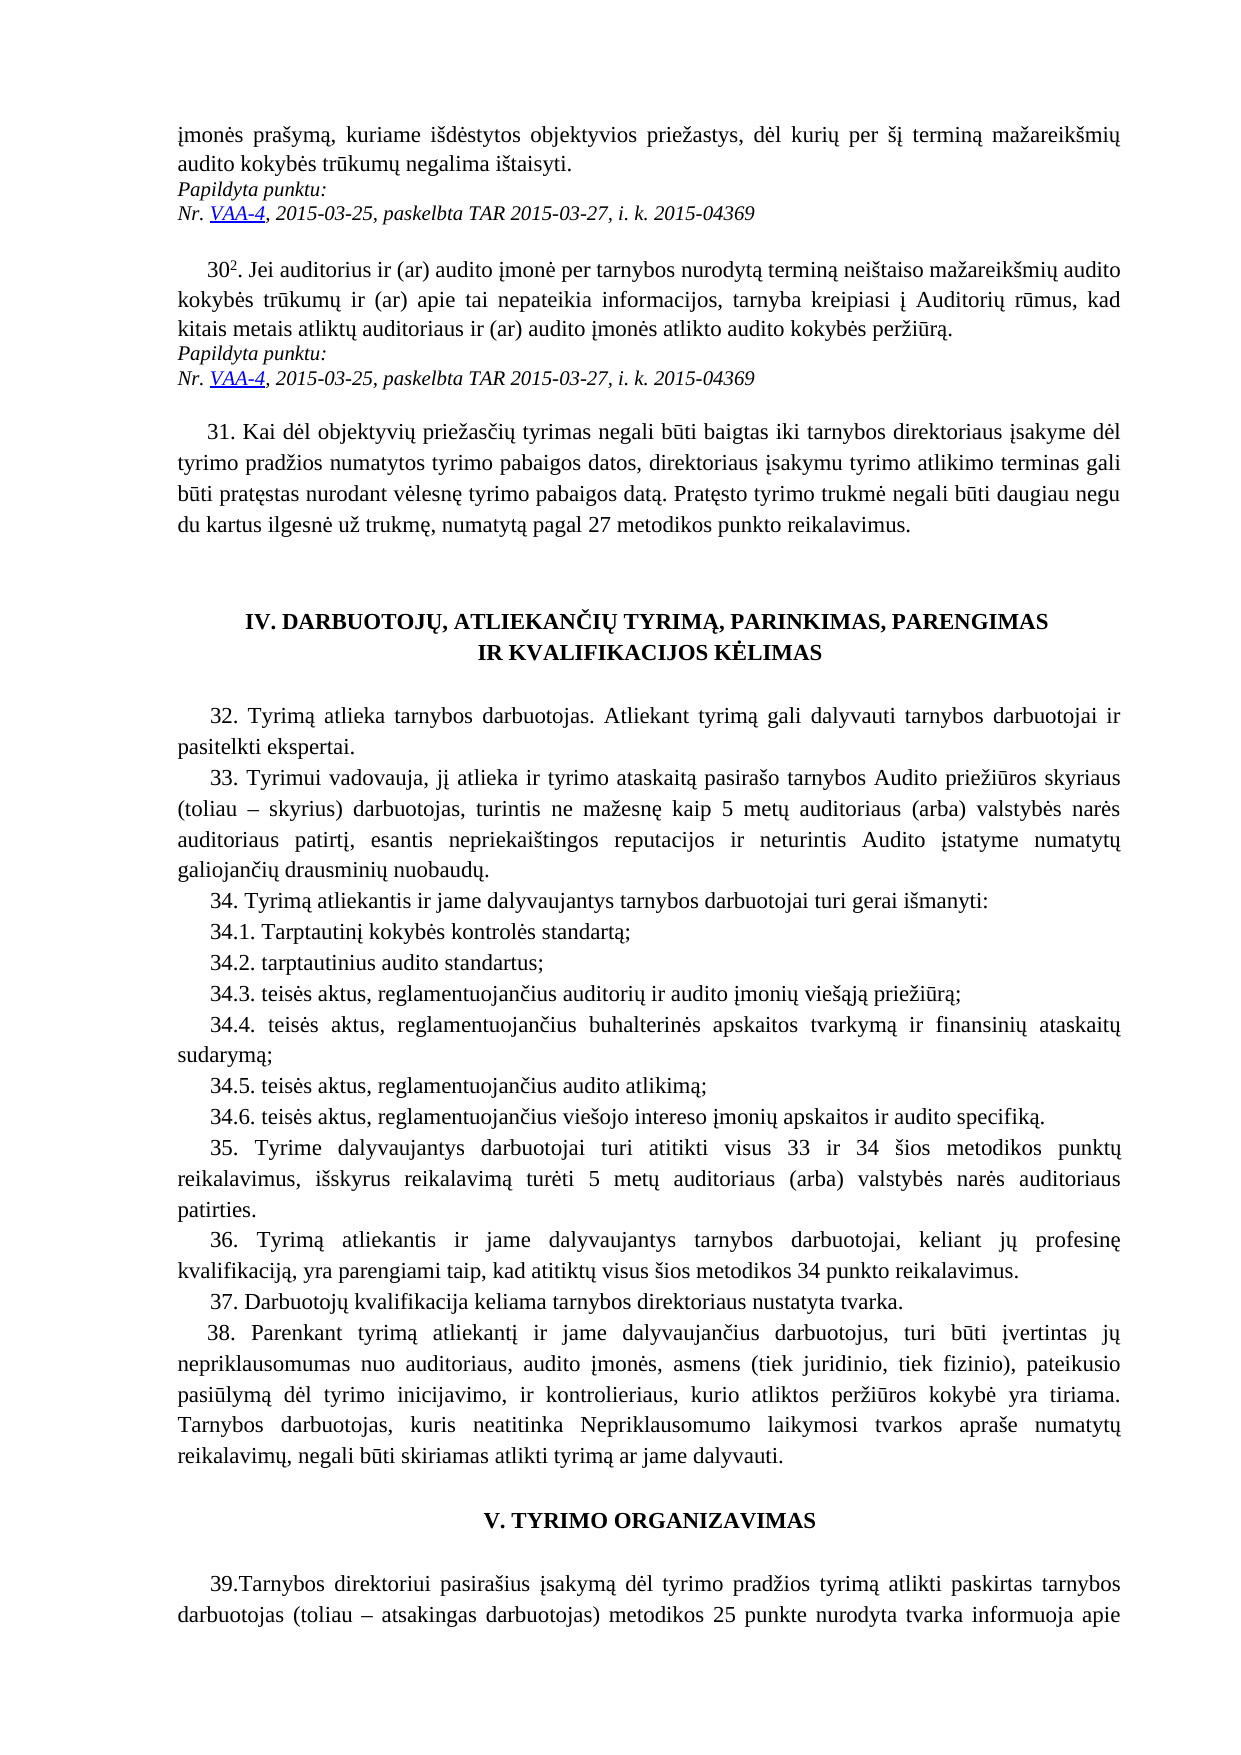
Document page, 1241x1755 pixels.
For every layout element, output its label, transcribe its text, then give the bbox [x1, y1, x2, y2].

text 34.4. teisės aktus, reglamentuojančius buhalterinės apskaitos tvarkymą ir finansinių ataskaitų sudarymą; [177, 1011, 1122, 1068]
text 37. Darbuotojų kvalifikacija keliama tarnybos direktoriaus nustatyta tvarka. [177, 1288, 1122, 1314]
text Nr. VAA-4, 2015-03-25, paskelbta TAR 2015-03-27, i. k. 2015-04369 [177, 365, 1122, 389]
text 32. Tyrimą atlieka tarnybos darbuotojas. Atliekant tyrimą gali dalyvauti tarnybos darbuotojai ir pasitelkti ekspertai. [177, 702, 1122, 759]
text V. TYRIMO ORGANIZAVIMAS [177, 1507, 1122, 1533]
text 36. Tyrimą atliekantis ir jame dalyvaujantys tarnybos darbuotojai, keliant jų profesinę kvalifikaciją, yra parengiami taip, kad atitiktų visus šios metodikos 34 punkto reikalavimus. [177, 1226, 1122, 1284]
text Nr. VAA-4, 2015-03-25, paskelbta TAR 2015-03-27, i. k. 2015-04369 [177, 201, 1122, 225]
text 34.1. Tarptautinį kokybės kontrolės standartą; [177, 918, 1122, 944]
text IV. DARBUOTOJŲ, ATLIEKANČIŲ TYRIMĄ, PARINKIMAS, PARENGIMAS [177, 608, 1122, 634]
text 34.2. tarptautinius audito standartus; [177, 949, 1122, 975]
text IR KVALIFIKACIJOS KĖLIMAS [177, 639, 1122, 665]
text 34.5. teisės aktus, reglamentuojančius audito atlikimą; [177, 1072, 1122, 1099]
text įmonės prašymą, kuriame išdėstytos objektyvios priežastys, dėl kurių per šį terminą mažareikšmių audito kokybės trūkumų negalima ištaisyti. [177, 118, 1122, 177]
text 302. Jei auditorius ir (ar) audito įmonė per tarnybos nurodytą terminą neištaiso mažareikšmių audito kokybės trūkumų ir (ar) apie tai nepateikia informacijos, tarnyba kreipiasi į Auditorių rūmus, kad kitais metais atliktų auditoriaus ir (ar) audito įmonės atlikto audito kokybės peržiūrą. [177, 253, 1122, 341]
text 35. Tyrime dalyvaujantys darbuotojai turi atitikti visus 33 ir 34 šios metodikos punktų reikalavimus, išskyrus reikalavimą turėti 5 metų auditoriaus (arba) valstybės narės auditoriaus patirties. [177, 1134, 1122, 1222]
text 31. Kai dėl objektyvių priežasčių tyrimas negali būti baigtas iki tarnybos direktoriaus įsakyme dėl tyrimo pradžios numatytos tyrimo pabaigos datos, direktoriaus įsakymu tyrimo atlikimo terminas gali būti pratęstas nurodant vėlesnę tyrimo pabaigos datą. Pratęsto tyrimo trukmė negali būti daugiau negu du kartus ilgesnė už trukmę, numatytą pagal 27 metodikos punkto reikalavimus. [177, 418, 1122, 537]
text 34.3. teisės aktus, reglamentuojančius auditorių ir audito įmonių viešąją priežiūrą; [177, 980, 1122, 1006]
text Papildyta punktu: [177, 341, 1122, 365]
text 38. Parenkant tyrimą atliekantį ir jame dalyvaujančius darbuotojus, turi būti įvertintas jų nepriklausomumas nuo auditoriaus, audito įmonės, asmens (tiek juridinio, tiek fizinio), pateikusio pasiūlymą dėl tyrimo inicijavimo, ir kontrolieriaus, kurio atliktos peržiūros kokybė yra tiriama. Tarnybos darbuotojas, kuris neatitinka Nepriklausomumo laikymosi tvarkos apraše numatytų reikalavimų, negali būti skiriamas atlikti tyrimą ar jame dalyvauti. [177, 1319, 1122, 1469]
text Papildyta punktu: [177, 177, 1122, 201]
text 39.Tarnybos direktoriui pasirašius įsakymą dėl tyrimo pradžios tyrimą atlikti paskirtas tarnybos darbuotojas (toliau – atsakingas darbuotojas) metodikos 25 punkte nurodyta tvarka informuoja apie [177, 1570, 1122, 1627]
text 33. Tyrimui vadovauja, jį atlieka ir tyrimo ataskaitą pasirašo tarnybos Audito priežiūros skyriaus (toliau – skyrius) darbuotojas, turintis ne mažesnę kaip 5 metų auditoriaus (arba) valstybės narės auditoriaus patirtį, esantis nepriekaištingos reputacijos ir neturintis Audito įstatyme numatytų galiojančių drausminių nuobaudų. [177, 764, 1122, 883]
text 34.6. teisės aktus, reglamentuojančius viešojo intereso įmonių apskaitos ir audito specifiką. [177, 1103, 1122, 1129]
text 34. Tyrimą atliekantis ir jame dalyvaujantys tarnybos darbuotojai turi gerai išmanyti: [177, 887, 1122, 914]
